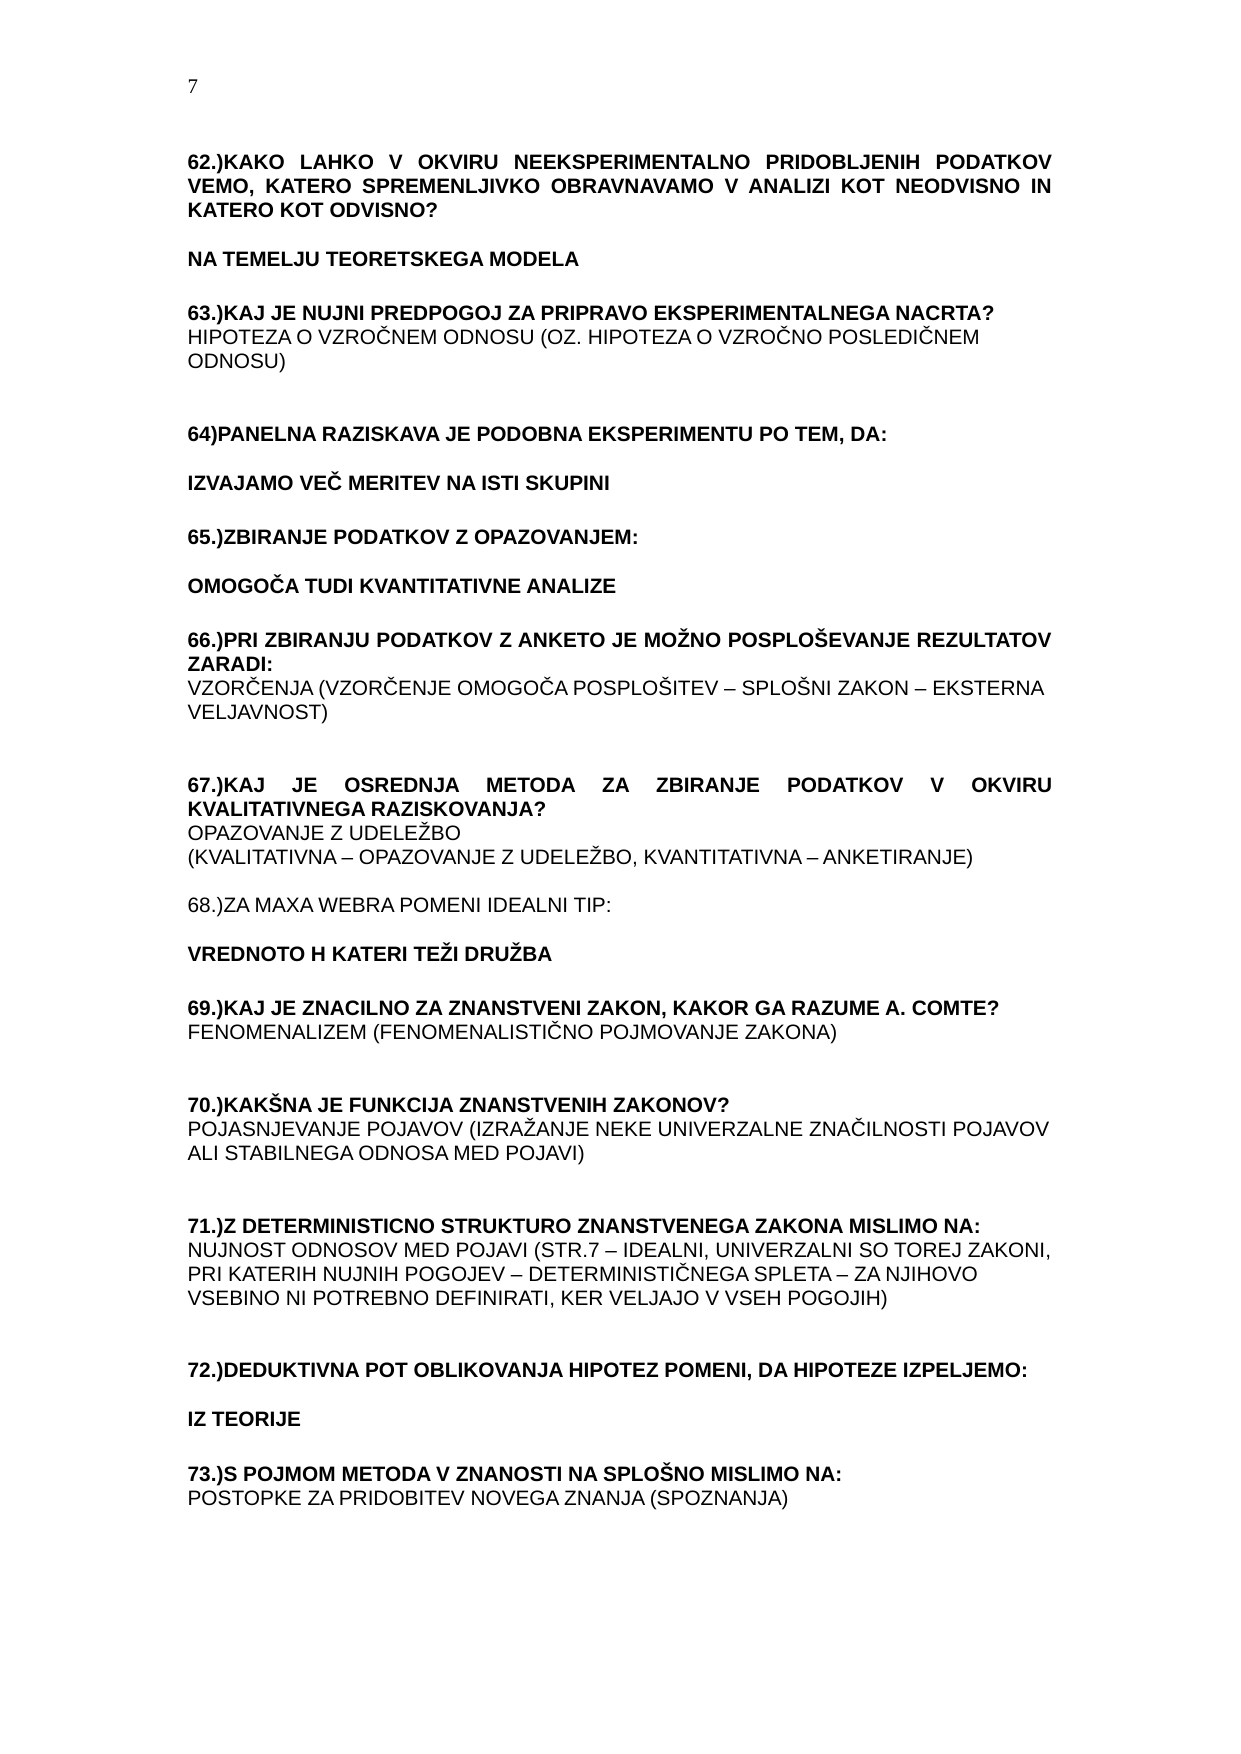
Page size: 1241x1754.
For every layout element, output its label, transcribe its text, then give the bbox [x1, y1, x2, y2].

text 63.)KAJ JE NUJNI PREDPOGOJ ZA PRIPRAVO EKSPERIMENTALNEGA NACRTA? [187, 301, 1053, 325]
text (KVALITATIVNA – OPAZOVANJE Z UDELEŽBO, KVANTITATIVNA – ANKETIRANJE) [187, 845, 1053, 869]
subtitle IZ TEORIJE [187, 1407, 1053, 1431]
text 67.)KAJ JE OSREDNJA METODA ZA ZBIRANJE PODATKOV V OKVIRU KVALITATIVNEGA RAZISKOVANJA? [187, 773, 1053, 821]
text NUJNOST ODNOSOV MED POJAVI (STR.7 – IDEALNI, UNIVERZALNI SO TOREJ ZAKONI, PRI KATERIH NUJNIH POGOJEV – DETERMINISTIČNEGA SPLETA – ZA NJIHOVO VSEBINO NI POTREBNO DEFINIRATI, KER VELJAJO V VSEH POGOJIH) [187, 1237, 1053, 1309]
subtitle VREDNOTO H KATERI TEŽI DRUŽBA [187, 942, 1053, 966]
text OPAZOVANJE Z UDELEŽBO [187, 821, 1053, 845]
subtitle IZVAJAMO VEČ MERITEV NA ISTI SKUPINI [187, 471, 1053, 495]
text 65.)ZBIRANJE PODATKOV Z OPAZOVANJEM: [187, 525, 1053, 549]
text 64)PANELNA RAZISKAVA JE PODOBNA EKSPERIMENTU PO TEM, DA: [187, 422, 1053, 446]
text 69.)KAJ JE ZNACILNO ZA ZNANSTVENI ZAKON, KAKOR GA RAZUME A. COMTE? [187, 996, 1053, 1020]
text HIPOTEZA O VZROČNEM ODNOSU (OZ. HIPOTEZA O VZROČNO POSLEDIČNEM ODNOSU) [187, 325, 1053, 373]
subtitle OMOGOČA TUDI KVANTITATIVNE ANALIZE [187, 574, 1053, 598]
text 72.)DEDUKTIVNA POT OBLIKOVANJA HIPOTEZ POMENI, DA HIPOTEZE IZPELJEMO: [187, 1358, 1053, 1382]
text POSTOPKE ZA PRIDOBITEV NOVEGA ZNANJA (SPOZNANJA) [187, 1485, 1053, 1509]
text VZORČENJA (VZORČENJE OMOGOČA POSPLOŠITEV – SPLOŠNI ZAKON – EKSTERNA VELJAVNOST) [187, 676, 1053, 724]
text 73.)S POJMOM METODA V ZNANOSTI NA SPLOŠNO MISLIMO NA: [187, 1461, 1053, 1485]
text 66.)PRI ZBIRANJU PODATKOV Z ANKETO JE MOŽNO POSPLOŠEVANJE REZULTATOV ZARADI: [187, 628, 1053, 676]
text 68.)ZA MAXA WEBRA POMENI IDEALNI TIP: [187, 893, 1053, 917]
text 71.)Z DETERMINISTICNO STRUKTURO ZNANSTVENEGA ZAKONA MISLIMO NA: [187, 1213, 1053, 1237]
text FENOMENALIZEM (FENOMENALISTIČNO POJMOVANJE ZAKONA) [187, 1020, 1053, 1044]
text 70.)KAKŠNA JE FUNKCIJA ZNANSTVENIH ZAKONOV? [187, 1093, 1053, 1117]
subtitle NA TEMELJU TEORETSKEGA MODELA [187, 247, 1053, 271]
text 62.)KAKO LAHKO V OKVIRU NEEKSPERIMENTALNO PRIDOBLJENIH PODATKOV VEMO, KATERO SPREMENLJIVKO OBRAVNAVAMO V ANALIZI KOT NEODVISNO IN KATERO KOT ODVISNO? [187, 150, 1053, 222]
text POJASNJEVANJE POJAVOV (IZRAŽANJE NEKE UNIVERZALNE ZNAČILNOSTI POJAVOV ALI STABILNEGA ODNOSA MED POJAVI) [187, 1117, 1053, 1164]
